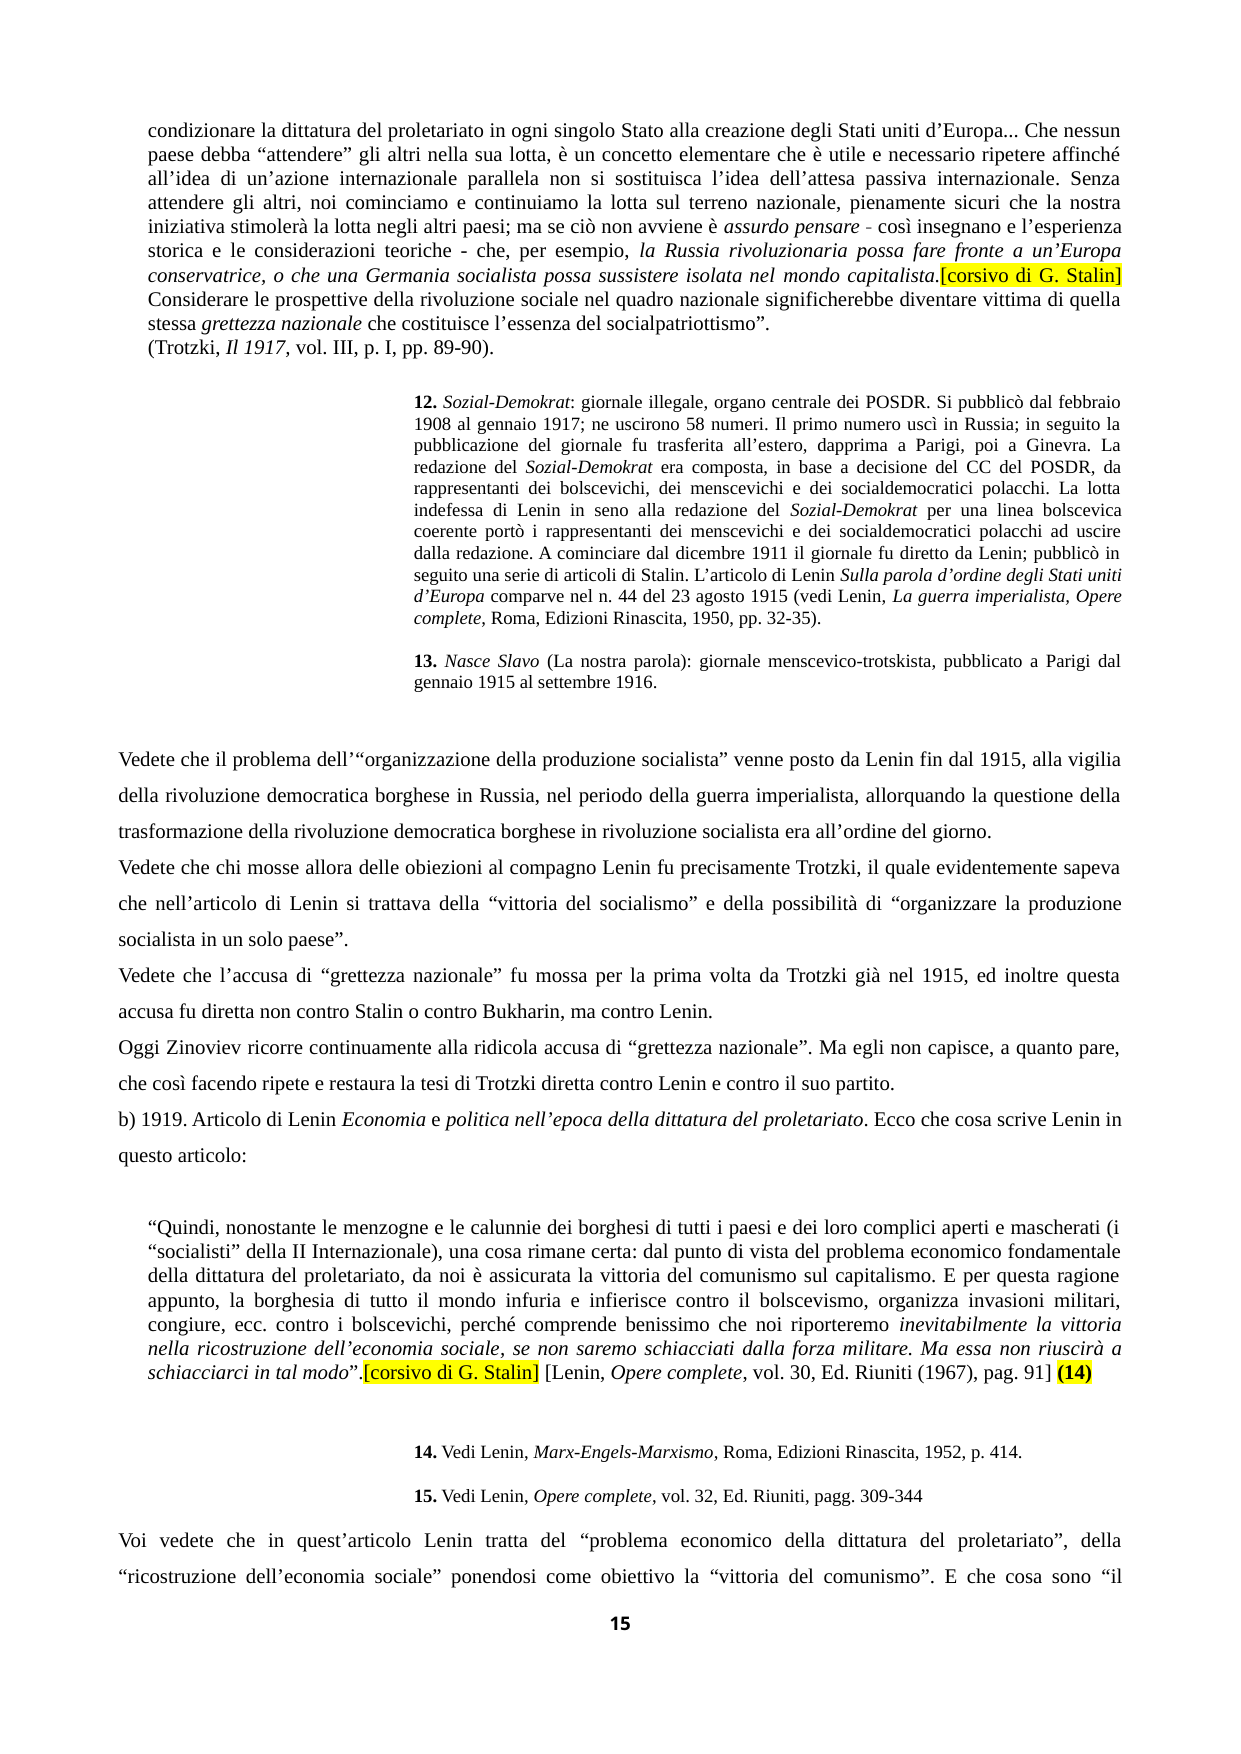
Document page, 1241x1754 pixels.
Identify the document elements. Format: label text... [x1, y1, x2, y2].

text condizionare la dittatura del proletariato in ogni singolo Stato alla creazione degli Stati uniti d’Europa... Che nessun paese debba “attendere” gli altri nella sua lotta, è un concetto elementare che è utile e necessario ripetere affinché all’idea di un’azione internazionale parallela non si sostituisca l’idea dell’attesa passiva internazionale. Senza attendere gli altri, noi cominciamo e continuiamo la lotta sul terreno nazionale, pienamente sicuri che la nostra iniziativa stimolerà la lotta negli altri paesi; ma se ciò non avviene è assurdo pensare - così insegnano e l’esperienza storica e le considerazioni teoriche - che, per esempio, la Russia rivoluzionaria possa fare fronte a un’Europa conservatrice, o che una Germania socialista possa sussistere isolata nel mondo capitalista.[corsivo di G. Stalin] Considerare le prospettive della rivoluzione sociale nel quadro nazionale significherebbe diventare vittima di quella stessa grettezza nazionale che costituisce l’essenza del socialpatriottismo”. [148, 118, 1122, 335]
text “Quindi, nonostante le menzogne e le calunnie dei borghesi di tutti i paesi e dei loro complici aperti e mascherati (i “socialisti” della II Internazionale), una cosa rimane certa: dal punto di vista del problema economico fondamentale della dittatura del proletariato, da noi è assicurata la vittoria del comunismo sul capitalismo. E per questa ragione appunto, la borghesia di tutto il mondo infuria e infierisce contro il bolscevismo, organizza invasioni militari, congiure, ecc. contro i bolscevichi, perché comprende benissimo che noi riporteremo inevitabilmente la vittoria nella ricostruzione dell’economia sociale, se non saremo schiacciati dalla forza militare. Ma essa non riuscirà a schiacciarci in tal modo”.[corsivo di G. Stalin] [Lenin, Opere complete, vol. 30, Ed. Riuniti (1967), pag. 91] (14) [148, 1215, 1122, 1384]
text (Trotzki, Il 1917, vol. III, p. I, pp. 89-90). [148, 335, 1122, 359]
text 12. Sozial-Demokrat: giornale illegale, organo centrale dei POSDR. Si pubblicò dal febbraio 1908 al gennaio 1917; ne uscirono 58 numeri. Il primo numero uscì in Russia; in seguito la pubblicazione del giornale fu trasferita all’estero, dapprima a Parigi, poi a Ginevra. La redazione del Sozial-Demokrat era composta, in base a decisione del CC del POSDR, da rappresentanti dei bolscevichi, dei menscevichi e dei socialdemocratici polacchi. La lotta indefessa di Lenin in seno alla redazione del Sozial-Demokrat per una linea bolscevica coerente portò i rappresentanti dei menscevichi e dei socialdemocratici polacchi ad uscire dalla redazione. A cominciare dal dicembre 1911 il giornale fu diretto da Lenin; pubblicò in seguito una serie di articoli di Stalin. L’articolo di Lenin Sulla parola d’ordine degli Stati uniti d’Europa comparve nel n. 44 del 23 agosto 1915 (vedi Lenin, La guerra imperialista, Opere complete, Roma, Edizioni Rinascita, 1950, pp. 32-35). [413, 391, 1122, 628]
text 13. Nasce Slavo (La nostra parola): giornale menscevico-trotskista, pubblicato a Parigi dal gennaio 1915 al settembre 1916. [413, 650, 1122, 693]
text 14. Vedi Lenin, Marx-Engels-Marxismo, Roma, Edizioni Rinascita, 1952, p. 414. [413, 1441, 1122, 1463]
text 15. Vedi Lenin, Opere complete, vol. 32, Ed. Riuniti, pagg. 309-344 [413, 1484, 1122, 1506]
text b) 1919. Articolo di Lenin Economia e politica nell’epoca della dittatura del proletariato. Ecco che cosa scrive Lenin in questo articolo: [118, 1107, 1122, 1167]
text Voi vedete che in quest’articolo Lenin tratta del “problema economico della dittatura del proletariato”, della “ricostruzione dell’economia sociale” ponendosi come obiettivo la “vittoria del comunismo”. E che cosa sono “il [118, 1528, 1122, 1588]
text Vedete che l’accusa di “grettezza nazionale” fu mossa per la prima volta da Trotzki già nel 1915, ed inoltre questa accusa fu diretta non contro Stalin o contro Bukharin, ma contro Lenin. [118, 963, 1122, 1023]
text Vedete che il problema dell’“organizzazione della produzione socialista” venne posto da Lenin fin dal 1915, alla vigilia della rivoluzione democratica borghese in Russia, nel periodo della guerra imperialista, allorquando la questione della trasformazione della rivoluzione democratica borghese in rivoluzione socialista era all’ordine del giorno. [118, 747, 1122, 843]
text Vedete che chi mosse allora delle obiezioni al compagno Lenin fu precisamente Trotzki, il quale evidentemente sapeva che nell’articolo di Lenin si trattava della “vittoria del socialismo” e della possibilità di “organizzare la produzione socialista in un solo paese”. [118, 855, 1122, 951]
text Oggi Zinoviev ricorre continuamente alla ridicola accusa di “grettezza nazionale”. Ma egli non capisce, a quanto pare, che così facendo ripete e restaura la tesi di Trotzki diretta contro Lenin e contro il suo partito. [118, 1035, 1122, 1095]
